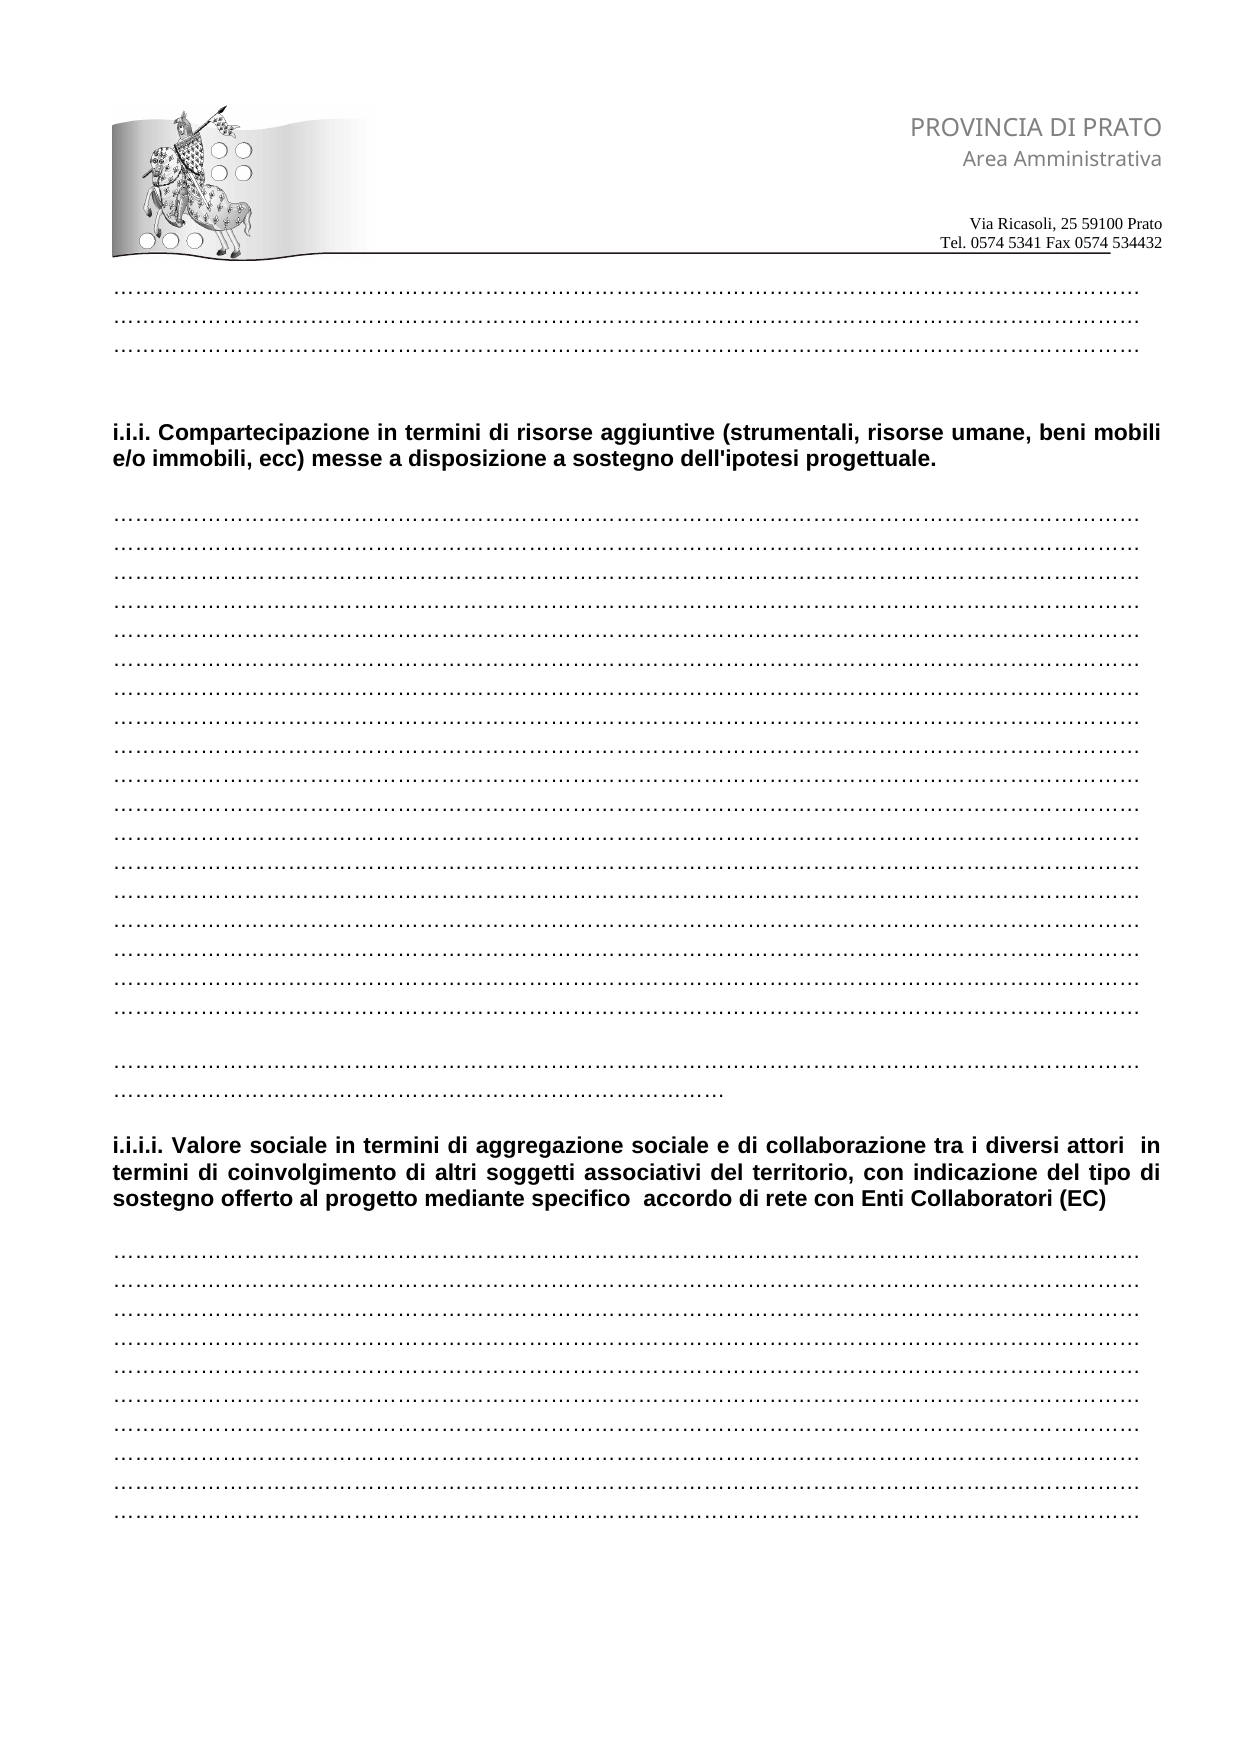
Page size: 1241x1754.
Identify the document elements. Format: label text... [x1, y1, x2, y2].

text …………………………………………………………………………………………………………………………………………………………………………………………………………………………………………………………………………………………………………………………………………………………………………………………………………………………………………………………………………………………………………………………………………………………………………………………………………………………………………………………………………………………………………………………………………………………………………………………………………………………………………………………………………………………………………………………………………………………………………………………………………………………………………………………………………………………………………………………………………………………………………………………………………………………………………………………………………………………………… [112, 1237, 1144, 1523]
text ……………………………………………………………………………………………………………………………………………………………………………………………………… [112, 1048, 1162, 1102]
text ……………………………………………………………………………………………………………………………………………………………………………………………………………………………………………………………………………………………………………………………………………………………………………………… [112, 274, 1144, 357]
text i.i.i. Compartecipazione in termini di risorse aggiuntive (strumentali, risorse umane, beni mobili e/o immobili, ecc) messe a disposizione a sostegno dell'ipotesi progettuale. [112, 418, 1162, 471]
text i.i.i.i. Valore sociale in termini di aggregazione sociale e di collaborazione tra i diversi attori in termini di coinvolgimento di altri soggetti associativi del territorio, con indicazione del tipo di sostegno offerto al progetto mediante specifico accordo di rete con Enti Collaboratori (EC) [112, 1132, 1162, 1211]
text ……………………………………………………………………………………………………………………………………………………………………………………………………………………………………………………………………………………………………………………………………………………………………………………………………………………………………………………………………………………………………………………………………………………………………………………………………………………………………………………………………………………………………………………………………………………………………………………………………………………………………………………………………………………………………………………………………………………………………………………………………………………………………………………………………………………………………………………………………………………………………………………………………………………………………………………………………………………………………………………………………………………………………………………………………………………………………………………………………………………………………………………………………………………………………………………………………………………………………………………………………………………………………………………………………………………………………………………………………………………………………………………………………………………………………………………………………………………………………………………………………………………………………………………………………………………………………………………………………………………………………………………………………………………………………………………………………………………………………………………………………………… [112, 501, 1162, 1019]
